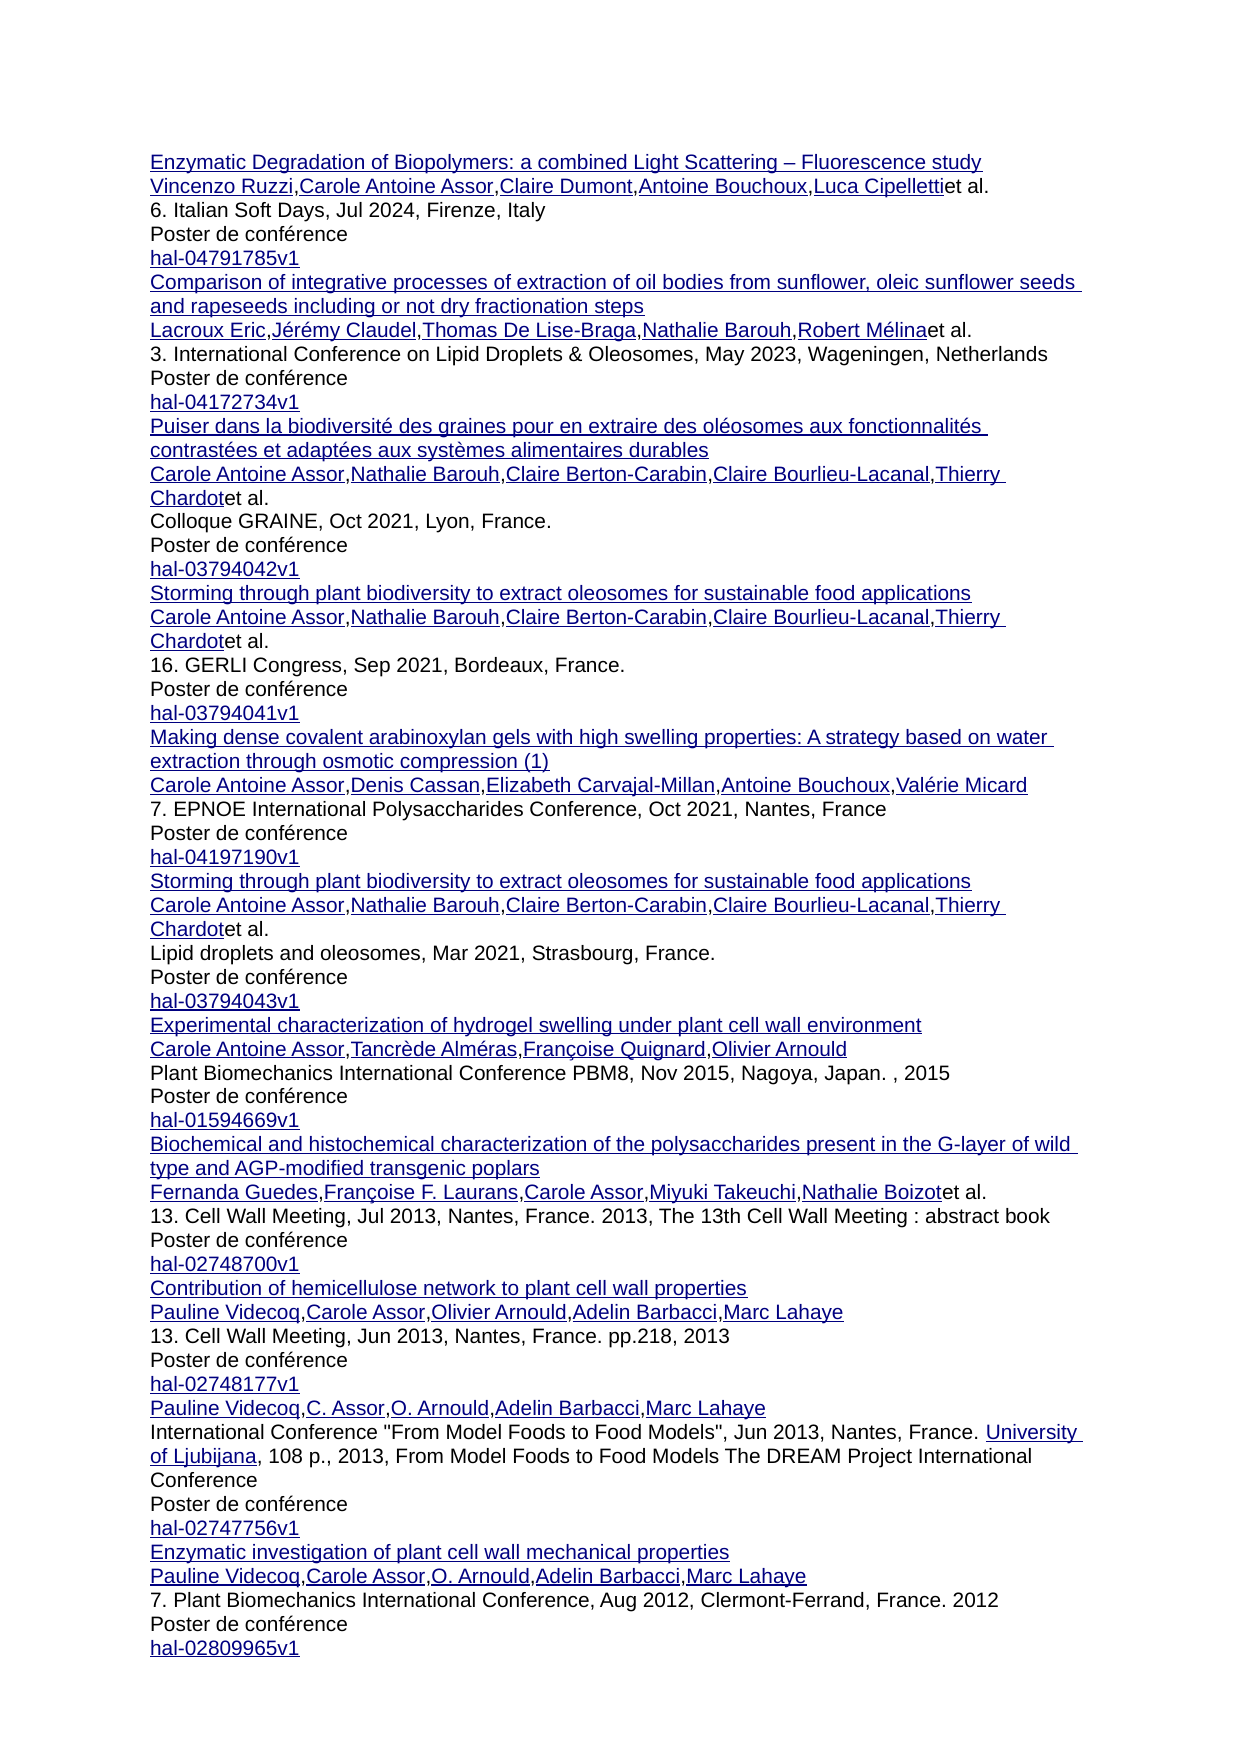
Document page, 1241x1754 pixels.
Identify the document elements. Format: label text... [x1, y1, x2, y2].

table_cell Enzymatic investigation of plant cell wall mechanical properties Pauline Videcoq,Carole Assor,O. Arnould,Adelin Barbacci,Marc Lahaye 7. Plant Biomechanics International Conference, Aug 2012, Clermont-Ferrand, France. 2012 Poster de conférence hal-02809965v1 [150, 1540, 1090, 1659]
table_cell Making dense covalent arabinoxylan gels with high swelling properties: A strategy based on water extraction through osmotic compression (1) Carole Antoine Assor,Denis Cassan,Elizabeth Carvajal-Millan,Antoine Bouchoux,Valérie Micard 7. EPNOE International Polysaccharides Conference, Oct 2021, Nantes, France Poster de conférence hal-04197190v1 [150, 725, 1090, 869]
table_cell Links between cell wall polysaccharide side chains and mechanicals properties Pauline Videcoq,C. Assor,O. Arnould,Adelin Barbacci,Marc Lahaye International Conference "From Model Foods to Food Models", Jun 2013, Nantes, France. University of Ljubijana, 108 p., 2013, From Model Foods to Food Models The DREAM Project International Conference Poster de conférence hal-02747756v1 [150, 1396, 1090, 1539]
table_cell Comparison of integrative processes of extraction of oil bodies from sunflower, oleic sunflower seeds and rapeseeds including or not dry fractionation steps Lacroux Eric,Jérémy Claudel,Thomas De Lise-Braga,Nathalie Barouh,Robert Mélinaet al. 3. International Conference on Lipid Droplets & Oleosomes, May 2023, Wageningen, Netherlands Poster de conférence hal-04172734v1 [150, 270, 1090, 413]
table_cell Enzymatic Degradation of Biopolymers: a combined Light Scattering – Fluorescence study Vincenzo Ruzzi,Carole Antoine Assor,Claire Dumont,Antoine Bouchoux,Luca Cipellettiet al. 6. Italian Soft Days, Jul 2024, Firenze, Italy Poster de conférence hal-04791785v1 [150, 150, 1090, 270]
table_cell Storming through plant biodiversity to extract oleosomes for sustainable food applications Carole Antoine Assor,Nathalie Barouh,Claire Berton-Carabin,Claire Bourlieu-Lacanal,Thierry Chardotet al. Lipid droplets and oleosomes, Mar 2021, Strasbourg, France. Poster de conférence hal-03794043v1 [150, 869, 1090, 1012]
table_cell Storming through plant biodiversity to extract oleosomes for sustainable food applications Carole Antoine Assor,Nathalie Barouh,Claire Berton-Carabin,Claire Bourlieu-Lacanal,Thierry Chardotet al. 16. GERLI Congress, Sep 2021, Bordeaux, France. Poster de conférence hal-03794041v1 [150, 581, 1090, 725]
table_cell Biochemical and histochemical characterization of the polysaccharides present in the G-layer of wild type and AGP-modified transgenic poplars Fernanda Guedes,Françoise F. Laurans,Carole Assor,Miyuki Takeuchi,Nathalie Boizotet al. 13. Cell Wall Meeting, Jul 2013, Nantes, France. 2013, The 13th Cell Wall Meeting : abstract book Poster de conférence hal-02748700v1 [150, 1132, 1090, 1276]
table_cell Contribution of hemicellulose network to plant cell wall properties Pauline Videcoq,Carole Assor,Olivier Arnould,Adelin Barbacci,Marc Lahaye 13. Cell Wall Meeting, Jun 2013, Nantes, France. pp.218, 2013 Poster de conférence hal-02748177v1 [150, 1276, 1090, 1396]
table_cell Puiser dans la biodiversité des graines pour en extraire des oléosomes aux fonctionnalités contrastées et adaptées aux systèmes alimentaires durables Carole Antoine Assor,Nathalie Barouh,Claire Berton-Carabin,Claire Bourlieu-Lacanal,Thierry Chardotet al. Colloque GRAINE, Oct 2021, Lyon, France. Poster de conférence hal-03794042v1 [150, 414, 1090, 581]
table_cell Experimental characterization of hydrogel swelling under plant cell wall environment Carole Antoine Assor,Tancrède Alméras,Françoise Quignard,Olivier Arnould Plant Biomechanics International Conference PBM8, Nov 2015, Nagoya, Japan. , 2015 Poster de conférence hal-01594669v1 [150, 1013, 1090, 1132]
